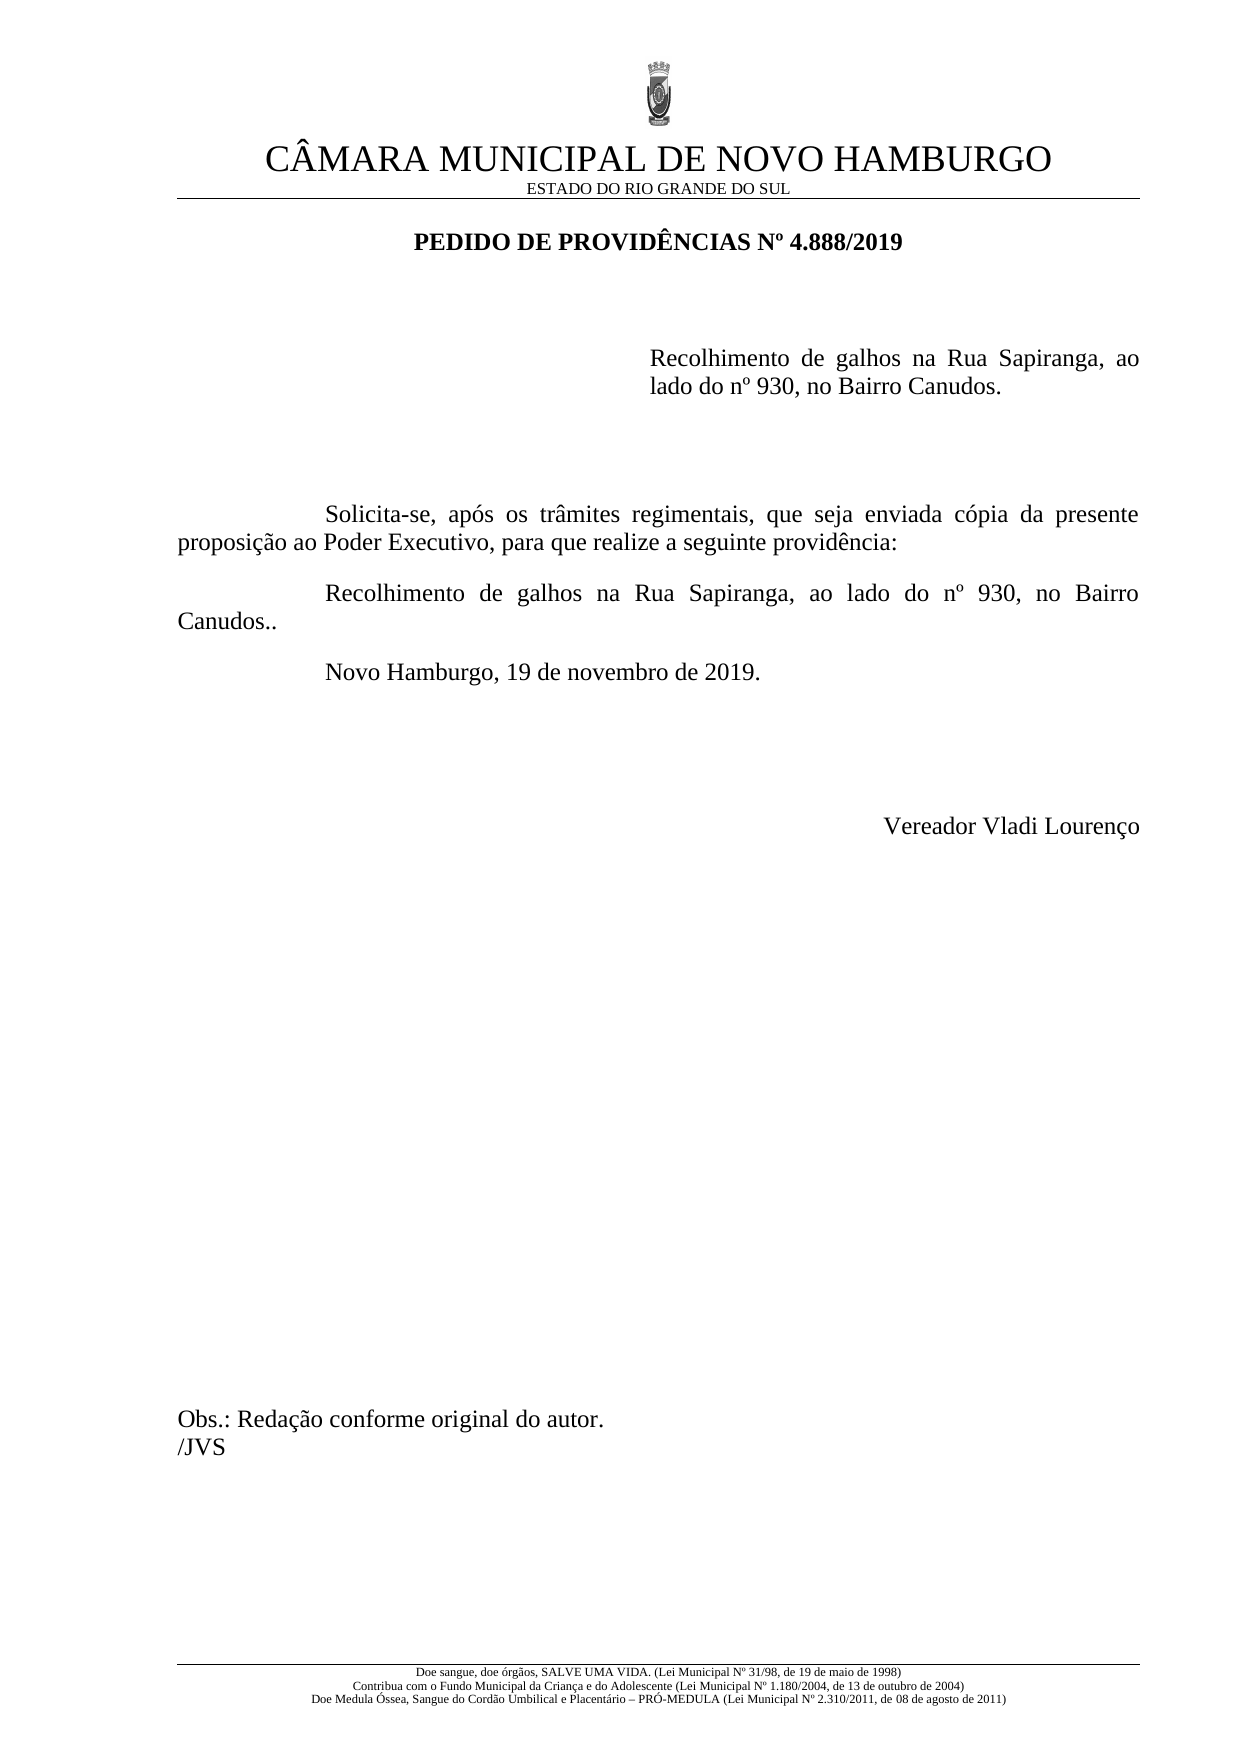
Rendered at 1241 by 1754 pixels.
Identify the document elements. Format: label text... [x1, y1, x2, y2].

text Vereador Vladi Lourenço [177, 812, 1140, 840]
text PEDIDO DE PROVIDÊNCIAS Nº 4.888/2019 [177, 228, 1140, 256]
text Solicita-se, após os trâmites regimentais, que seja enviada cópia da presente proposição ao Poder Executivo, para que realize a seguinte providência: [177, 500, 1140, 556]
text Obs.: Redação conforme original do autor. [177, 1406, 1140, 1433]
text Recolhimento de galhos na Rua Sapiranga, ao lado do nº 930, no Bairro Canudos. [649, 344, 1140, 400]
text /JVS [177, 1433, 1140, 1461]
text Recolhimento de galhos na Rua Sapiranga, ao lado do nº 930, no Bairro Canudos.. [177, 579, 1140, 635]
text Novo Hamburgo, 19 de novembro de 2019. [177, 658, 1140, 686]
